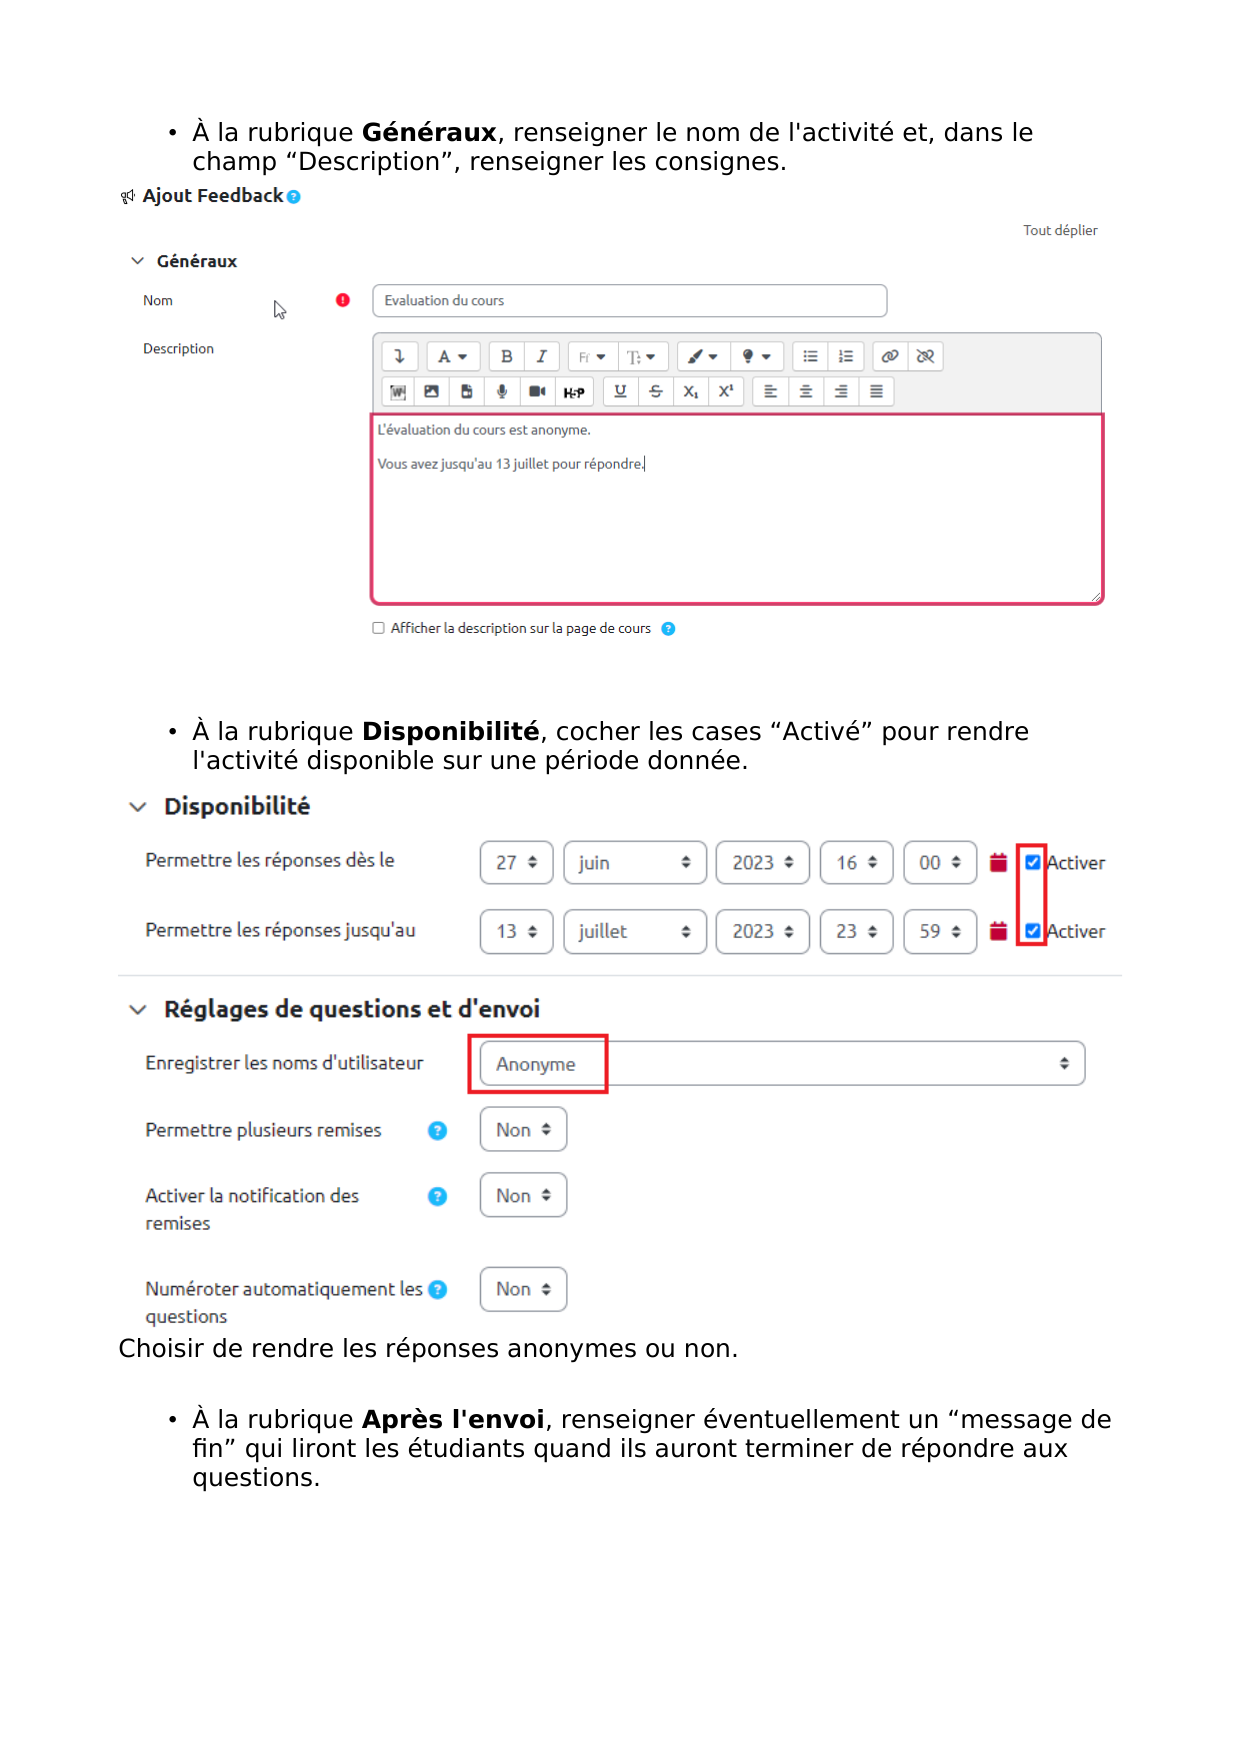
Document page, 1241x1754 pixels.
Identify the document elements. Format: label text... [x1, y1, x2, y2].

picture [118, 176, 1123, 646]
text Choisir de rendre les réponses anonymes ou non. [118, 1334, 1122, 1363]
list À la rubrique Généraux, renseigner le nom de l'activité et, dans le champ “Description”, renseigner les consignes. [177, 118, 1122, 176]
picture [118, 775, 1123, 1334]
list À la rubrique Après l'envoi, renseigner éventuellement un “message de fin” qui liront les étudiants quand ils auront terminer de répondre aux questions. [177, 1405, 1122, 1493]
list À la rubrique Disponibilité, cocher les cases “Activé” pour rendre l'activité disponible sur une période donnée. [177, 717, 1122, 775]
